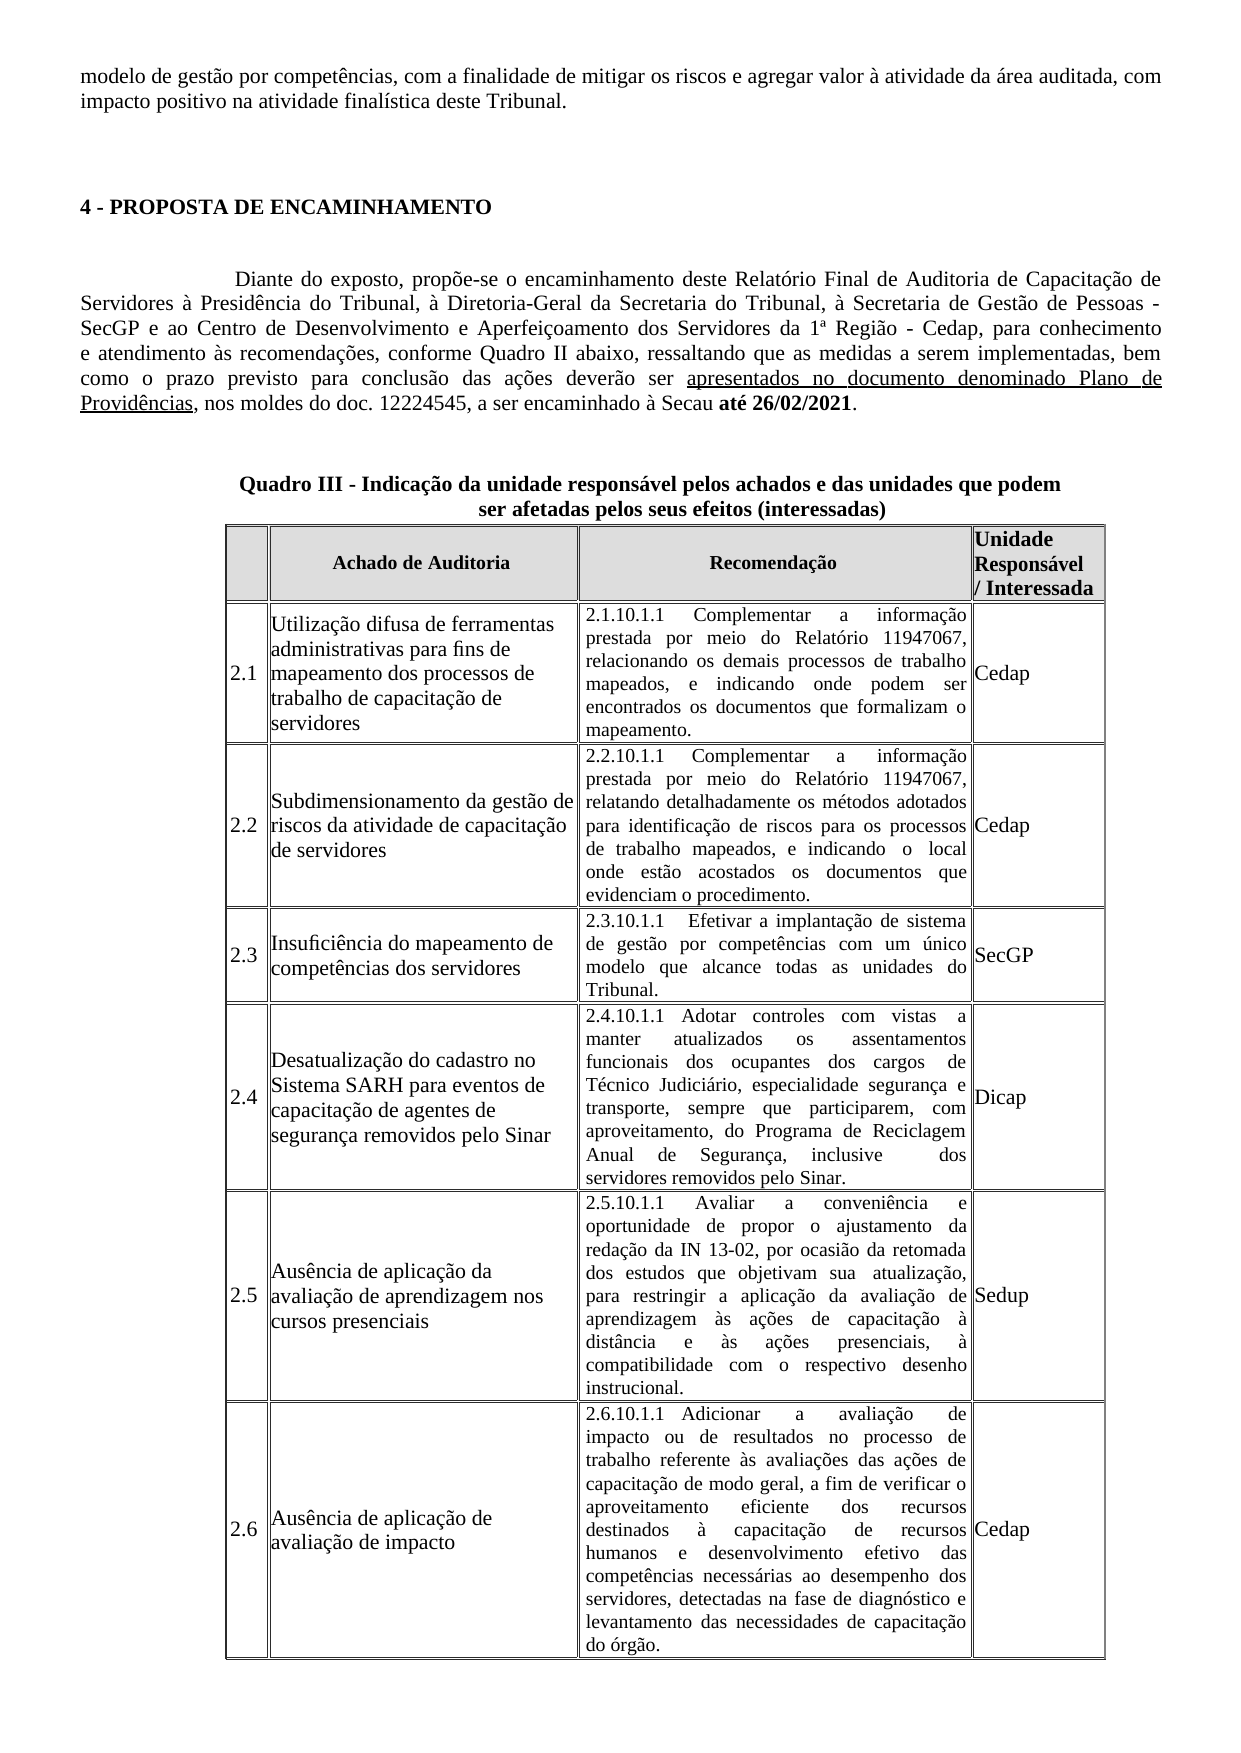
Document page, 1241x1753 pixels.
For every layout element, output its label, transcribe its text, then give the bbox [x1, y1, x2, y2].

table_cell 2.6.10.1.1 Adicionar a avaliação de impacto ou de resultados no processo de trabalho referente às avaliações das ações de capacitação de modo geral, a fim de verificar o aproveitamento eficiente dos recursos destinados à capacitação de recursos humanos e desenvolvimento efetivo das competências necessárias ao desempenho dos servidores, detectadas na fase de diagnóstico e levantamento das necessidades de capacitação do órgão. [580, 1403, 971, 1657]
table_cell Dicap [974, 1005, 1104, 1189]
table_header Unidade Responsável / Interessada [974, 527, 1104, 600]
table_cell 2.6 [227, 1403, 267, 1657]
table_cell Cedap [974, 745, 1104, 906]
table_cell 2.4 [227, 1005, 267, 1189]
table_cell Cedap [974, 604, 1104, 742]
text modelo de gestão por competências, com a finalidade de mitigar os riscos e agregar valor à atividade da área auditada, com impacto positivo na atividade finalística deste Tribunal. [80, 63, 1163, 113]
table_cell Cedap [974, 1403, 1104, 1657]
table_cell Desatualização do cadastro no Sistema SARH para eventos de capacitação de agentes de segurança removidos pelo Sinar [271, 1005, 577, 1189]
table_cell Ausência de aplicação de avaliação de impacto [271, 1403, 577, 1657]
table_cell 2.5.10.1.1 Avaliar a conveniência e oportunidade de propor o ajustamento da redação da IN 13-02, por ocasião da retomada dos estudos que objetivam sua atualização, para restringir a aplicação da avaliação de aprendizagem às ações de capacitação à distância e às ações presenciais, à compatibilidade com o respectivo desenho instrucional. [580, 1192, 971, 1399]
table_cell 2.3 [227, 909, 267, 1001]
table_header Recomendação [580, 527, 971, 600]
table_cell 2.2.10.1.1 Complementar a informação prestada por meio do Relatório 11947067, relatando detalhadamente os métodos adotados para identificação de riscos para os processos de trabalho mapeados, e indicando o local onde estão acostados os documentos que evidenciam o procedimento. [580, 745, 971, 906]
table_cell 2.2 [227, 745, 267, 906]
table_cell Utilização difusa de ferramentas administrativas para ﬁns de mapeamento dos processos de trabalho de capacitação de servidores [271, 604, 577, 742]
table_header Achado de Auditoria [271, 527, 577, 600]
table_cell Subdimensionamento da gestão de riscos da atividade de capacitação de servidores [271, 745, 577, 906]
table_cell 2.4.10.1.1 Adotar controles com vistas a manter atualizados os assentamentos funcionais dos ocupantes dos cargos de Técnico Judiciário, especialidade segurança e transporte, sempre que participarem, com aproveitamento, do Programa de Reciclagem Anual de Segurança, inclusive dos servidores removidos pelo Sinar. [580, 1005, 971, 1189]
subtitle - PROPOSTA DE ENCAMINHAMENTO [80, 194, 1184, 219]
table_header [227, 527, 267, 600]
table_cell 2.1.10.1.1 Complementar a informação prestada por meio do Relatório 11947067, relacionando os demais processos de trabalho mapeados, e indicando onde podem ser encontrados os documentos que formalizam o mapeamento. [580, 604, 971, 742]
table_cell 2.5 [227, 1192, 267, 1399]
table_cell SecGP [974, 909, 1104, 1001]
text Diante do exposto, propõe-se o encaminhamento deste Relatório Final de Auditoria de Capacitação de Servidores à Presidência do Tribunal, à Diretoria-Geral da Secretaria do Tribunal, à Secretaria de Gestão de Pessoas - SecGP e ao Centro de Desenvolvimento e Aperfeiçoamento dos Servidores da 1ª Região - Cedap, para conhecimento e atendimento às recomendações, conforme Quadro II abaixo, ressaltando que as medidas a serem implementadas, bem como o prazo previsto para conclusão das ações deverão ser apresentados no documento denominado Plano de Providências, nos moldes do doc. 12224545, a ser encaminhado à Secau até 26/02/2021. [80, 266, 1162, 415]
subtitle Quadro III - Indicação da unidade responsável pelos achados e das unidades que podem ser afetadas pelos seus efeitos (interessadas) [239, 471, 1092, 521]
table_cell 2.1 [227, 604, 267, 742]
table_cell Ausência de aplicação da avaliação de aprendizagem nos cursos presenciais [271, 1192, 577, 1399]
table_cell Sedup [974, 1192, 1104, 1399]
table_cell Insuﬁciência do mapeamento de competências dos servidores [271, 909, 577, 1001]
table_cell 2.3.10.1.1 Efetivar a implantação de sistema de gestão por competências com um único modelo que alcance todas as unidades do Tribunal. [580, 909, 971, 1001]
